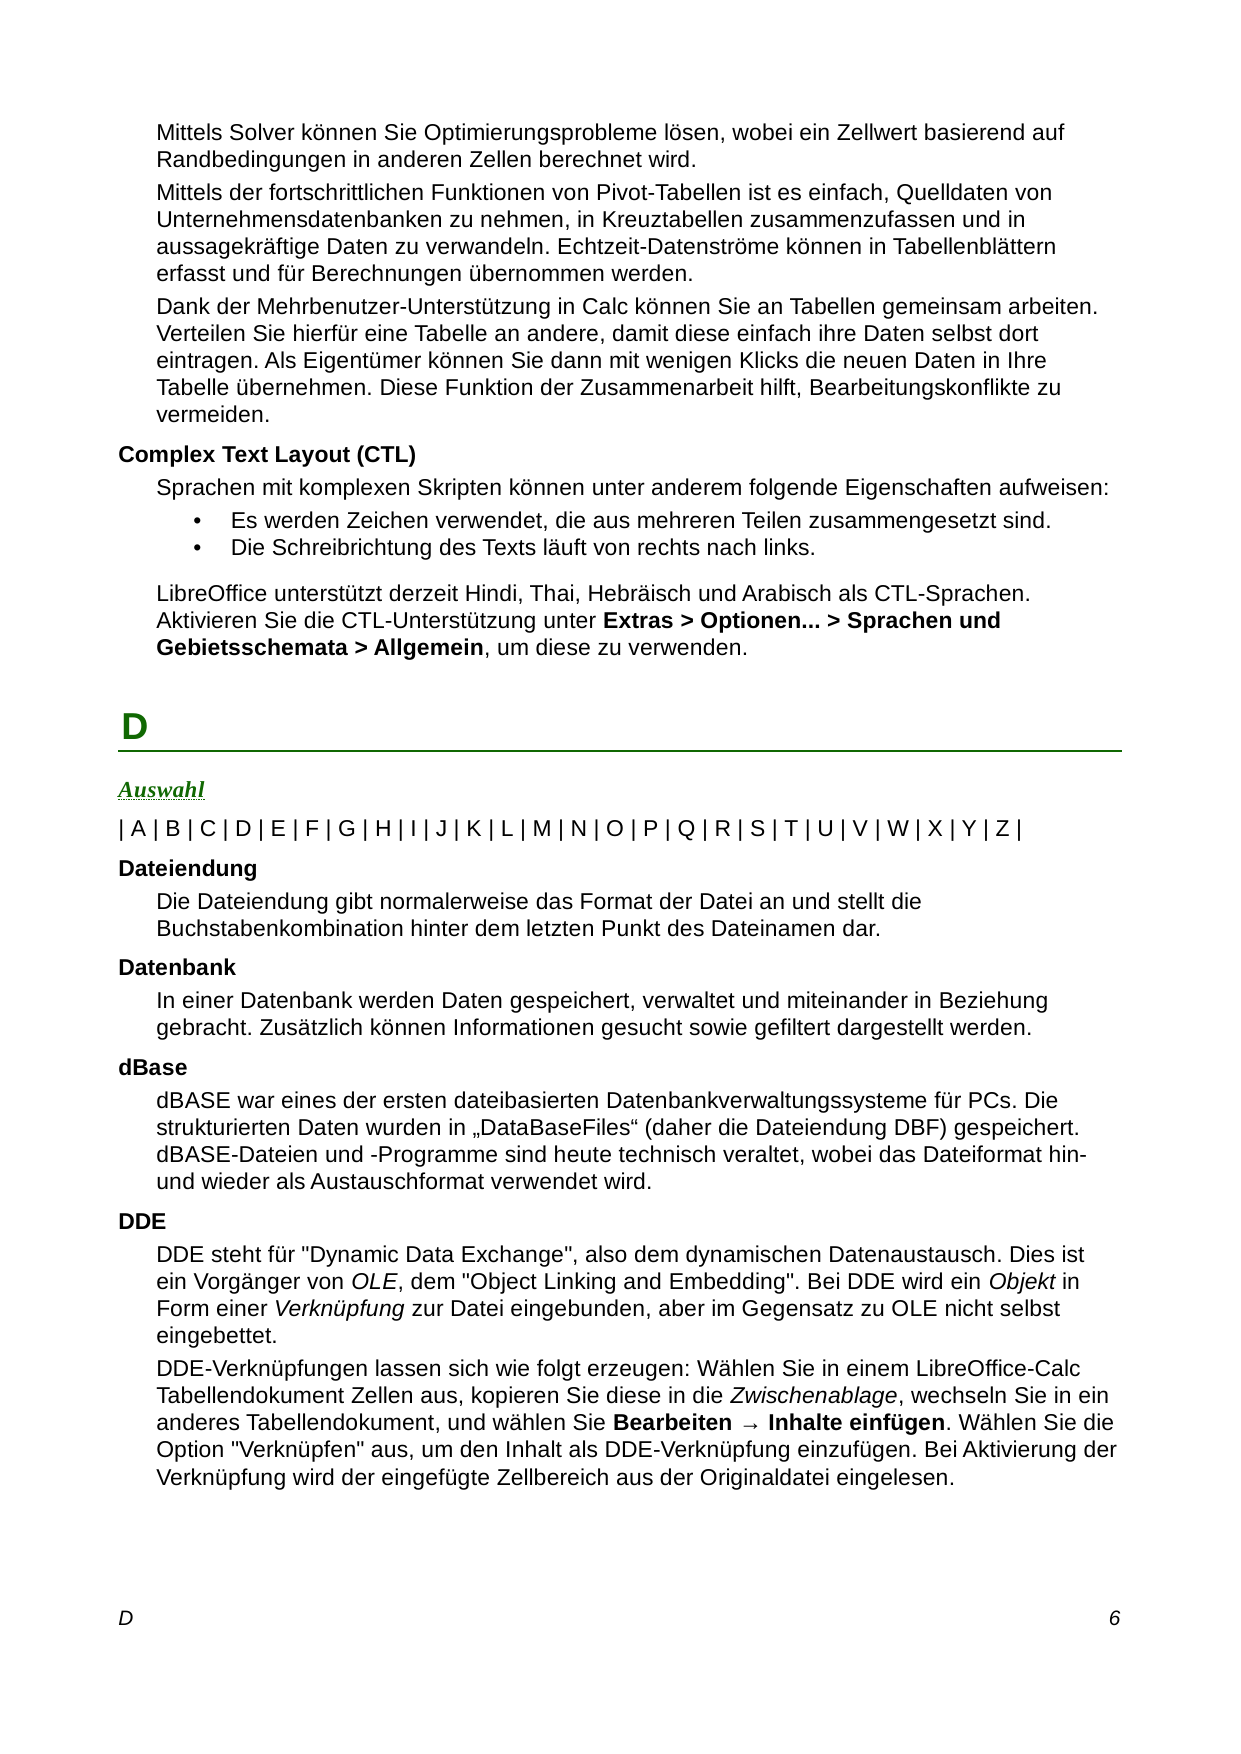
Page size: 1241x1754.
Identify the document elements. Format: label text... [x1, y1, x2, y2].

text | A | B | C | D | E | F | G | H | I | J | K | L | M | N | O | P | Q | R | S | T | U | V | W | X | Y | Z | [118, 814, 1122, 841]
text DDE steht für "Dynamic Data Exchange", also dem dynamischen Datenaustausch. Dies ist ein Vorgänger von OLE, dem "Object Linking and Embedding". Bei DDE wird ein Objekt in Form einer Verknüpfung zur Datei eingebunden, aber im Gegensatz zu OLE nicht selbst eingebettet. [156, 1240, 1122, 1348]
list DDE [118, 1207, 1122, 1234]
list Es werden Zeichen verwendet, die aus mehreren Teilen zusammengesetzt sind. [193, 506, 1122, 533]
subtitle D [118, 702, 1122, 750]
list Die Schreibrichtung des Texts läuft von rechts nach links. [193, 533, 1122, 561]
text DDE-Verknüpfungen lassen sich wie folgt erzeugen: Wählen Sie in einem LibreOffice-Calc Tabellendokument Zellen aus, kopieren Sie diese in die Zwischenablage, wechseln Sie in ein anderes Tabellendokument, und wählen Sie Bearbeiten → Inhalte einfügen. Wählen Sie die Option "Verknüpfen" aus, um den Inhalt als DDE-Verknüpfung einzufügen. Bei Aktivierung der Verknüpfung wird der eingefügte Zellbereich aus der Originaldatei eingelesen. [156, 1354, 1122, 1490]
list dBase [118, 1053, 1122, 1080]
list Dateiendung [118, 854, 1122, 881]
list Datenbank [118, 954, 1122, 981]
text LibreOffice unterstützt derzeit Hindi, Thai, Hebräisch und Arabisch als CTL-Sprachen. Aktivieren Sie die CTL-Unterstützung unter Extras > Optionen... > Sprachen und Gebietsschemata > Allgemein, um diese zu verwenden. [156, 579, 1122, 660]
text Auswahl [118, 776, 1122, 803]
text dBASE war eines der ersten dateibasierten Datenbankverwaltungssysteme für PCs. Die strukturierten Daten wurden in „DataBaseFiles“ (daher die Dateiendung DBF) gespeichert. dBASE-Dateien und -Programme sind heute technisch veraltet, wobei das Dateiformat hin- und wieder als Austauschformat verwendet wird. [156, 1086, 1122, 1195]
text Die Dateiendung gibt normalerweise das Format der Datei an und stellt die Buchstabenkombination hinter dem letzten Punkt des Dateinamen dar. [156, 887, 1122, 941]
text Mittels Solver können Sie Optimierungsprobleme lösen, wobei ein Zellwert basierend auf Randbedingungen in anderen Zellen berechnet wird. [156, 118, 1122, 172]
text Mittels der fortschrittlichen Funktionen von Pivot-Tabellen ist es einfach, Quelldaten von Unternehmensdatenbanken zu nehmen, in Kreuztabellen zusammenzufassen und in aussagekräftige Daten zu verwandeln. Echtzeit-Datenströme können in Tabellenblättern erfasst und für Berechnungen übernommen werden. [156, 178, 1122, 287]
text Sprachen mit komplexen Skripten können unter anderem folgende Eigenschaften aufweisen: [156, 473, 1122, 501]
text In einer Datenbank werden Daten gespeichert, verwaltet und miteinander in Beziehung gebracht. Zusätzlich können Informationen gesucht sowie gefiltert dargestellt werden. [156, 987, 1122, 1041]
text Dank der Mehrbenutzer-Unterstützung in Calc können Sie an Tabellen gemeinsam arbeiten. Verteilen Sie hierfür eine Tabelle an andere, damit diese einfach ihre Daten selbst dort eintragen. Als Eigentümer können Sie dann mit wenigen Klicks die neuen Daten in Ihre Tabelle übernehmen. Diese Funktion der Zusammenarbeit hilft, Bearbeitungskonflikte zu vermeiden. [156, 292, 1122, 428]
list Complex Text Layout (CTL) [118, 440, 1122, 467]
